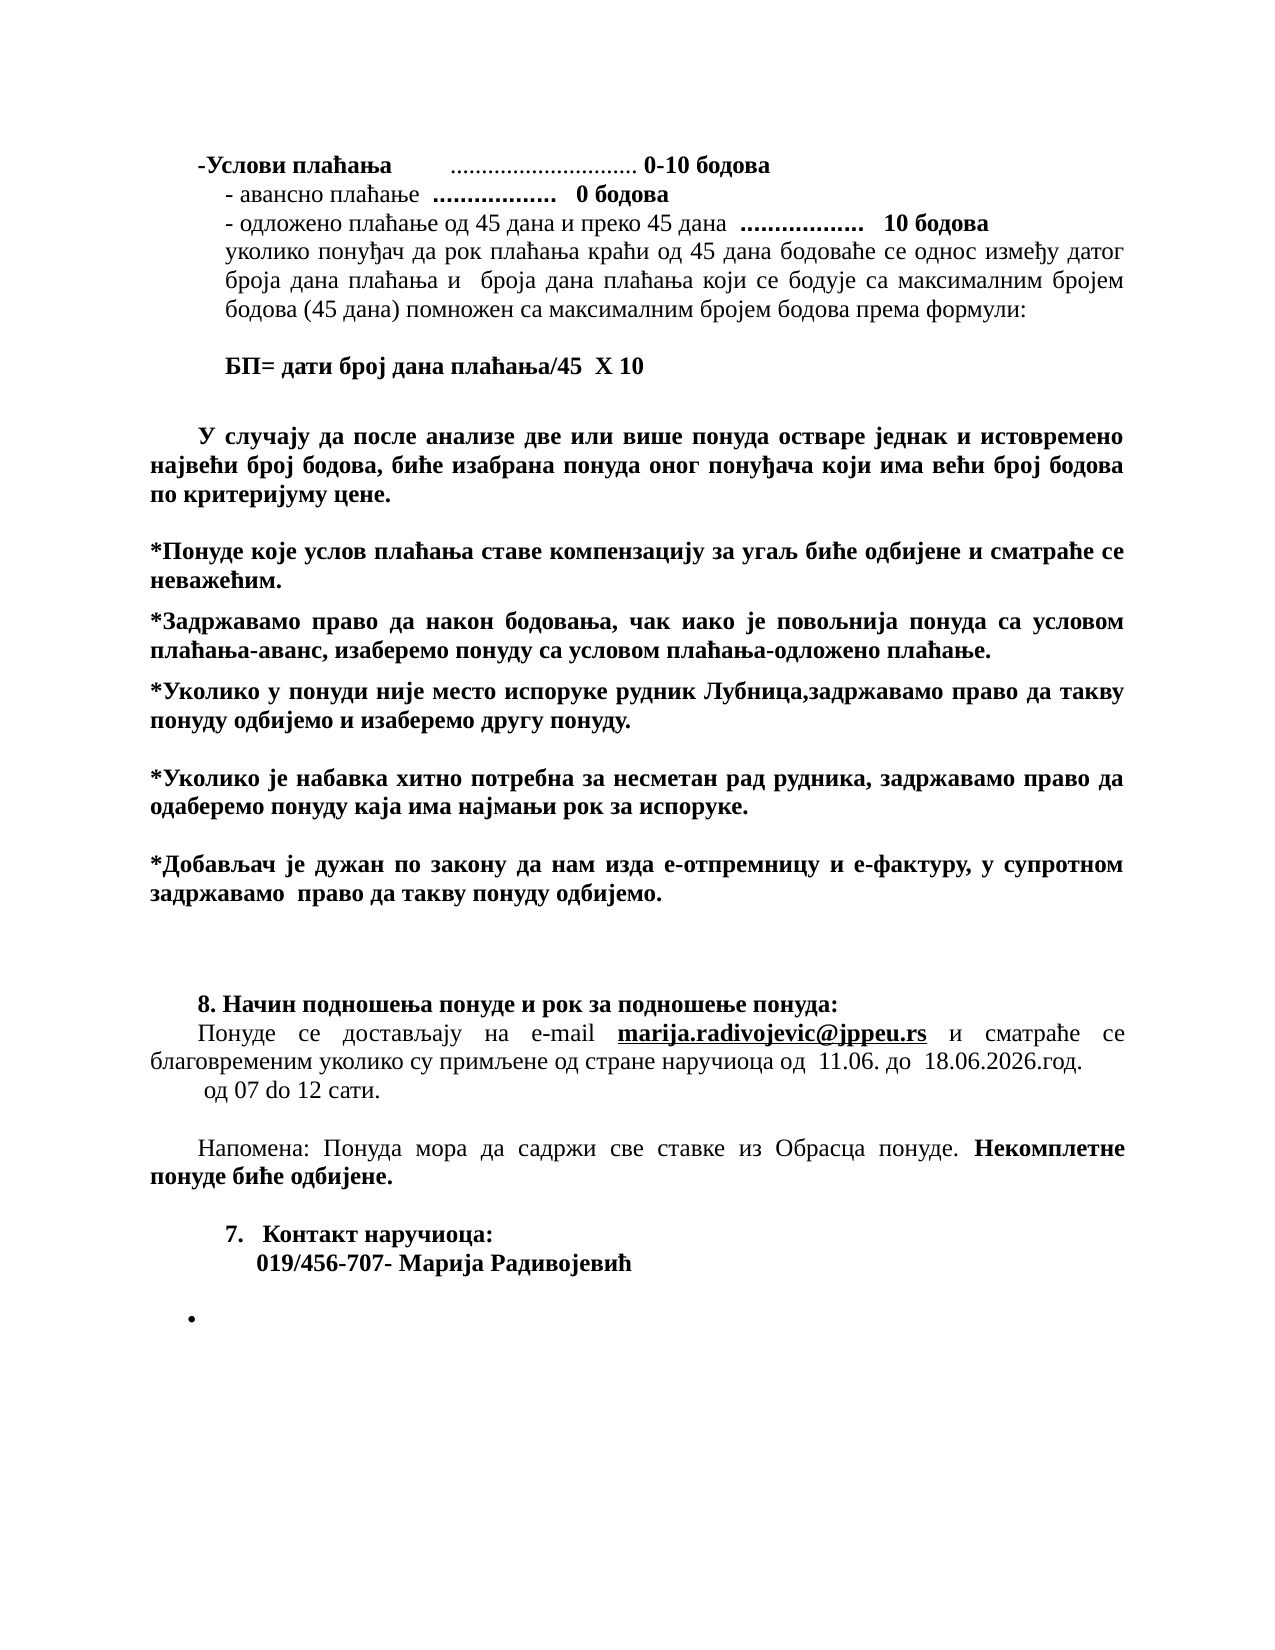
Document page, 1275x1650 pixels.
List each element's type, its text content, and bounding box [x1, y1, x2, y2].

text Понуде се достављају на e-mail marija.radivojevic@jppeu.rs и сматраће се благовременим уколико су примљене од стране наручиоца од 11.06. до 18.06.2026.год. [150, 1018, 1125, 1075]
text Напомена: Понуда мора да садржи све ставке из Обрасца понуде. Некомплетне понуде биће одбијене. [150, 1133, 1125, 1190]
text *Уколико је набавка хитно потребна за несметан рад рудника, задржавамо право да одаберемо понуду каја има најмањи рок за испоруке. [150, 763, 1125, 820]
text *Задржавамо право да након бодовања, чак иако је повољнија понуда са условом плаћања-аванс, изаберемо понуду са условом плаћања-одложено плаћање. [150, 606, 1125, 664]
text од 07 do 12 сати. [150, 1075, 1125, 1104]
text уколико понуђач да рок плаћања краћи од 45 дана бодоваће се однос између датог броја дана плаћања и броја дана плаћања који се бодује са максималним бројем бодова (45 дана) помножен са максималним бројем бодова према формули: [225, 236, 1125, 323]
text *Уколико у понуди није место испоруке рудник Лубница,задржавамо право да такву понуду одбијемо и изаберемо другу понуду. [150, 676, 1125, 734]
text - авансно плаћање .................. 0 бодова [225, 179, 1125, 208]
list Контакт наручиоца: [225, 1219, 1125, 1248]
text 019/456-707- Марија Радивојевић [225, 1248, 1125, 1276]
text *Понуде које услов плаћања ставе компензацију за угаљ биће одбијене и сматраће се неважећим. [150, 536, 1125, 594]
text *Добављач је дужан по закону да нам изда е-отпремницу и е-фактуру, у супротном задржавамо право да такву понуду одбијемо. [150, 849, 1125, 906]
text 8. Начин подношења понуде и рок за подношење понуда: [150, 989, 1125, 1018]
text - одложено плаћање од 45 дана и преко 45 дана .................. 10 бодова [225, 208, 1125, 236]
text -Услови плаћања .............................. 0-10 бодова [150, 150, 1125, 179]
text БП= дати број дана плаћања/45 X 10 [225, 351, 1125, 380]
text У случају да после анализе две или више понуда остваре једнак и истовремено највећи број бодова, биће изабрана понуда оног понуђача који има већи број бодова по критеријуму цене. [150, 421, 1125, 508]
